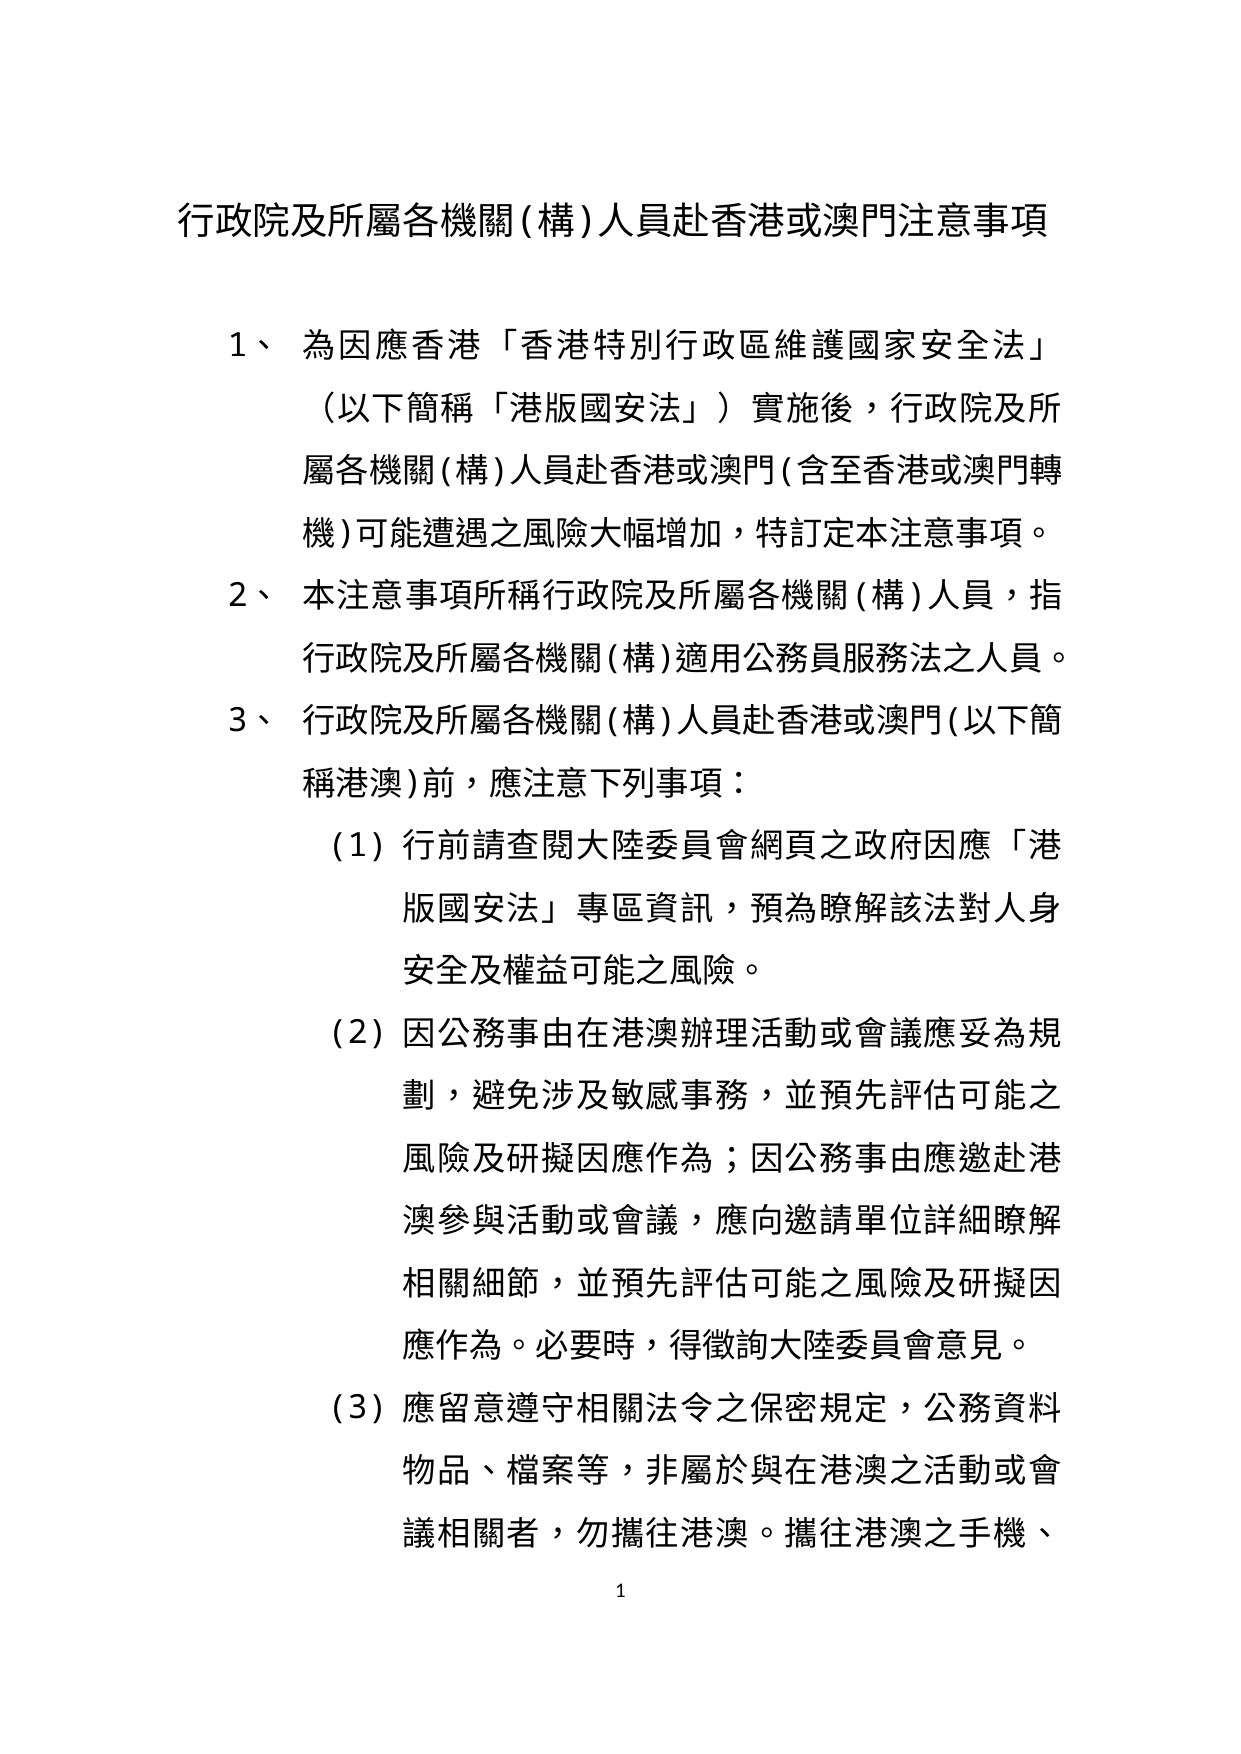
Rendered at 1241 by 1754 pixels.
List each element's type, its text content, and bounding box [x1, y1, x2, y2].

list 行前請查閱大陸委員會網頁之政府因應「港版國安法」專區資訊，預為瞭解該法對人身安全及權益可能之風險。 [327, 801, 1063, 989]
list 本注意事項所稱行政院及所屬各機關(構)人員，指行政院及所屬各機關(構)適用公務員服務法之人員。 [227, 551, 1063, 676]
text 行政院及所屬各機關(構)人員赴香港或澳門注意事項 [177, 176, 1063, 239]
list 行政院及所屬各機關(構)人員赴香港或澳門(以下簡稱港澳)前，應注意下列事項： [227, 676, 1063, 801]
list 因公務事由在港澳辦理活動或會議應妥為規劃，避免涉及敏感事務，並預先評估可能之風險及研擬因應作為；因公務事由應邀赴港澳參與活動或會議，應向邀請單位詳細瞭解相關細節，並預先評估可能之風險及研擬因應作為。必要時，得徵詢大陸委員會意見。 [327, 989, 1063, 1364]
list 為因應香港「香港特別行政區維護國家安全法」（以下簡稱「港版國安法」）實施後，行政院及所屬各機關(構)人員赴香港或澳門(含至香港或澳門轉機)可能遭遇之風險大幅增加，特訂定本注意事項。 [227, 301, 1063, 551]
list 應留意遵守相關法令之保密規定，公務資料、物品、檔案等，非屬於與在港澳之活動或會議相關者，勿攜往港澳。攜往港澳之手機、筆電等，勿存放與在港澳之活動或會議無關之公務檔案、機敏檔案等。 [327, 1364, 1063, 1551]
